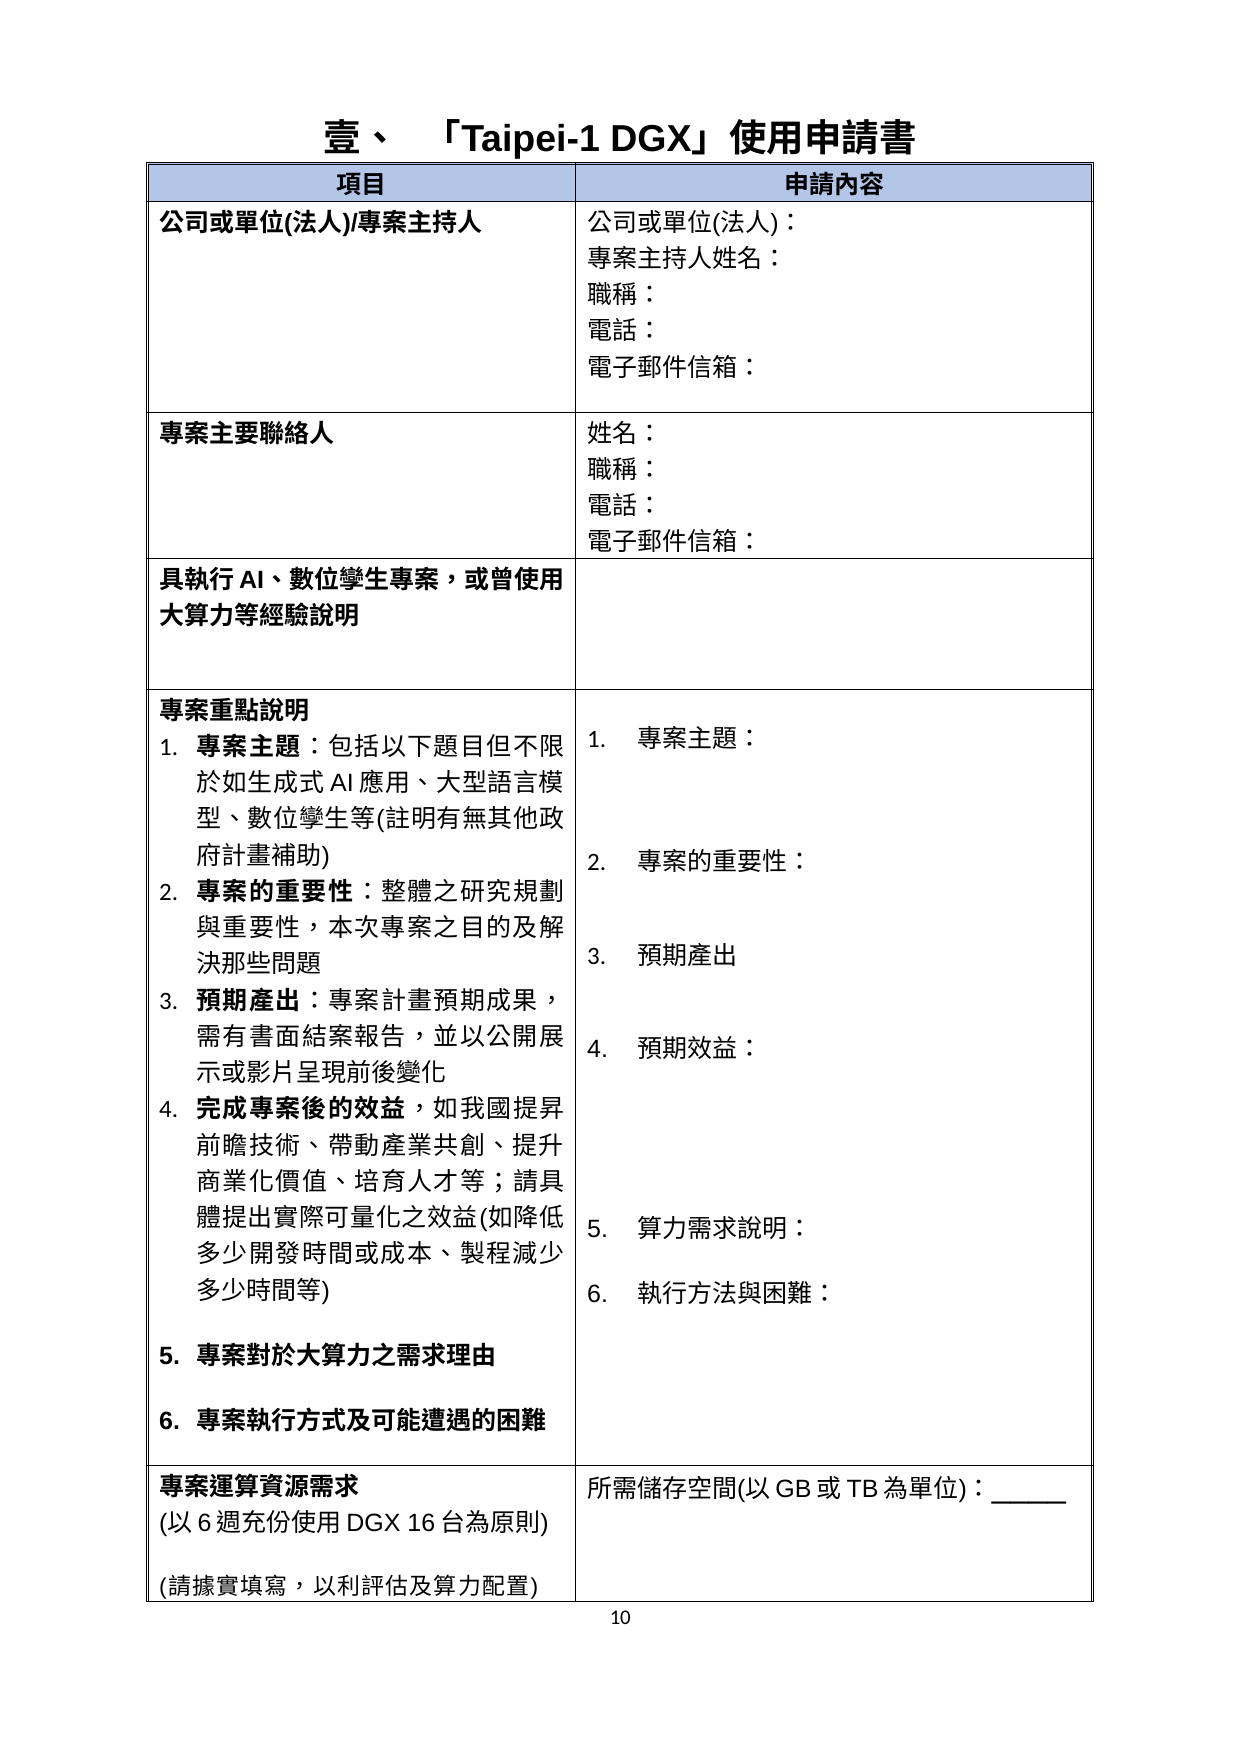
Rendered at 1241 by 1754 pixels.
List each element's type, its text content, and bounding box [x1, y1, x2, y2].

table_cell 專案重點說明 專案主題：包括以下題目但不限於如生成式AI應用、大型語言模型、數位孿生等(註明有無其他政府計畫補助) 專案的重要性：整體之研究規劃與重要性，本次專案之目的及解決那些問題 預期產出：專案計畫預期成果，需有書面結案報告，並以公開展示或影片呈現前後變化 完成專案後的效益，如我國提昇前瞻技術、帶動產業共創、提升商業化價值、培育人才等；請具體提出實際可量化之效益(如降低多少開發時間或成本、製程減少多少時間等) 專案對於大算力之需求理由 專案執行方式及可能遭遇的困難 [149, 690, 575, 1465]
table_cell 所需儲存空間(以GB或TB為單位)：____ [576, 1466, 1091, 1601]
table_cell [576, 559, 1091, 689]
table_cell 公司或單位(法人)： 專案主持人姓名： 職稱： 電話： 電子郵件信箱： [576, 202, 1091, 412]
table_header 項目 [149, 165, 575, 201]
table_cell 專案運算資源需求 (以6週充份使用DGX 16台為原則) (請據實填寫，以利評估及算力配置) [149, 1466, 575, 1601]
table_cell 具執行AI、數位孿生專案，或曾使用大算力等經驗說明 [149, 559, 575, 689]
table_cell 公司或單位(法人)/專案主持人 [149, 202, 575, 412]
table_header 申請內容 [576, 165, 1091, 201]
table_cell 姓名： 職稱： 電話： 電子郵件信箱： [576, 413, 1091, 558]
list 「Taipei-1 DGX」使用申請書 [148, 107, 1092, 162]
table_cell 專案主題： 專案的重要性： 預期產出 預期效益： 算力需求說明： 執行方法與困難： [576, 690, 1091, 1465]
table_cell 專案主要聯絡人 [149, 413, 575, 558]
